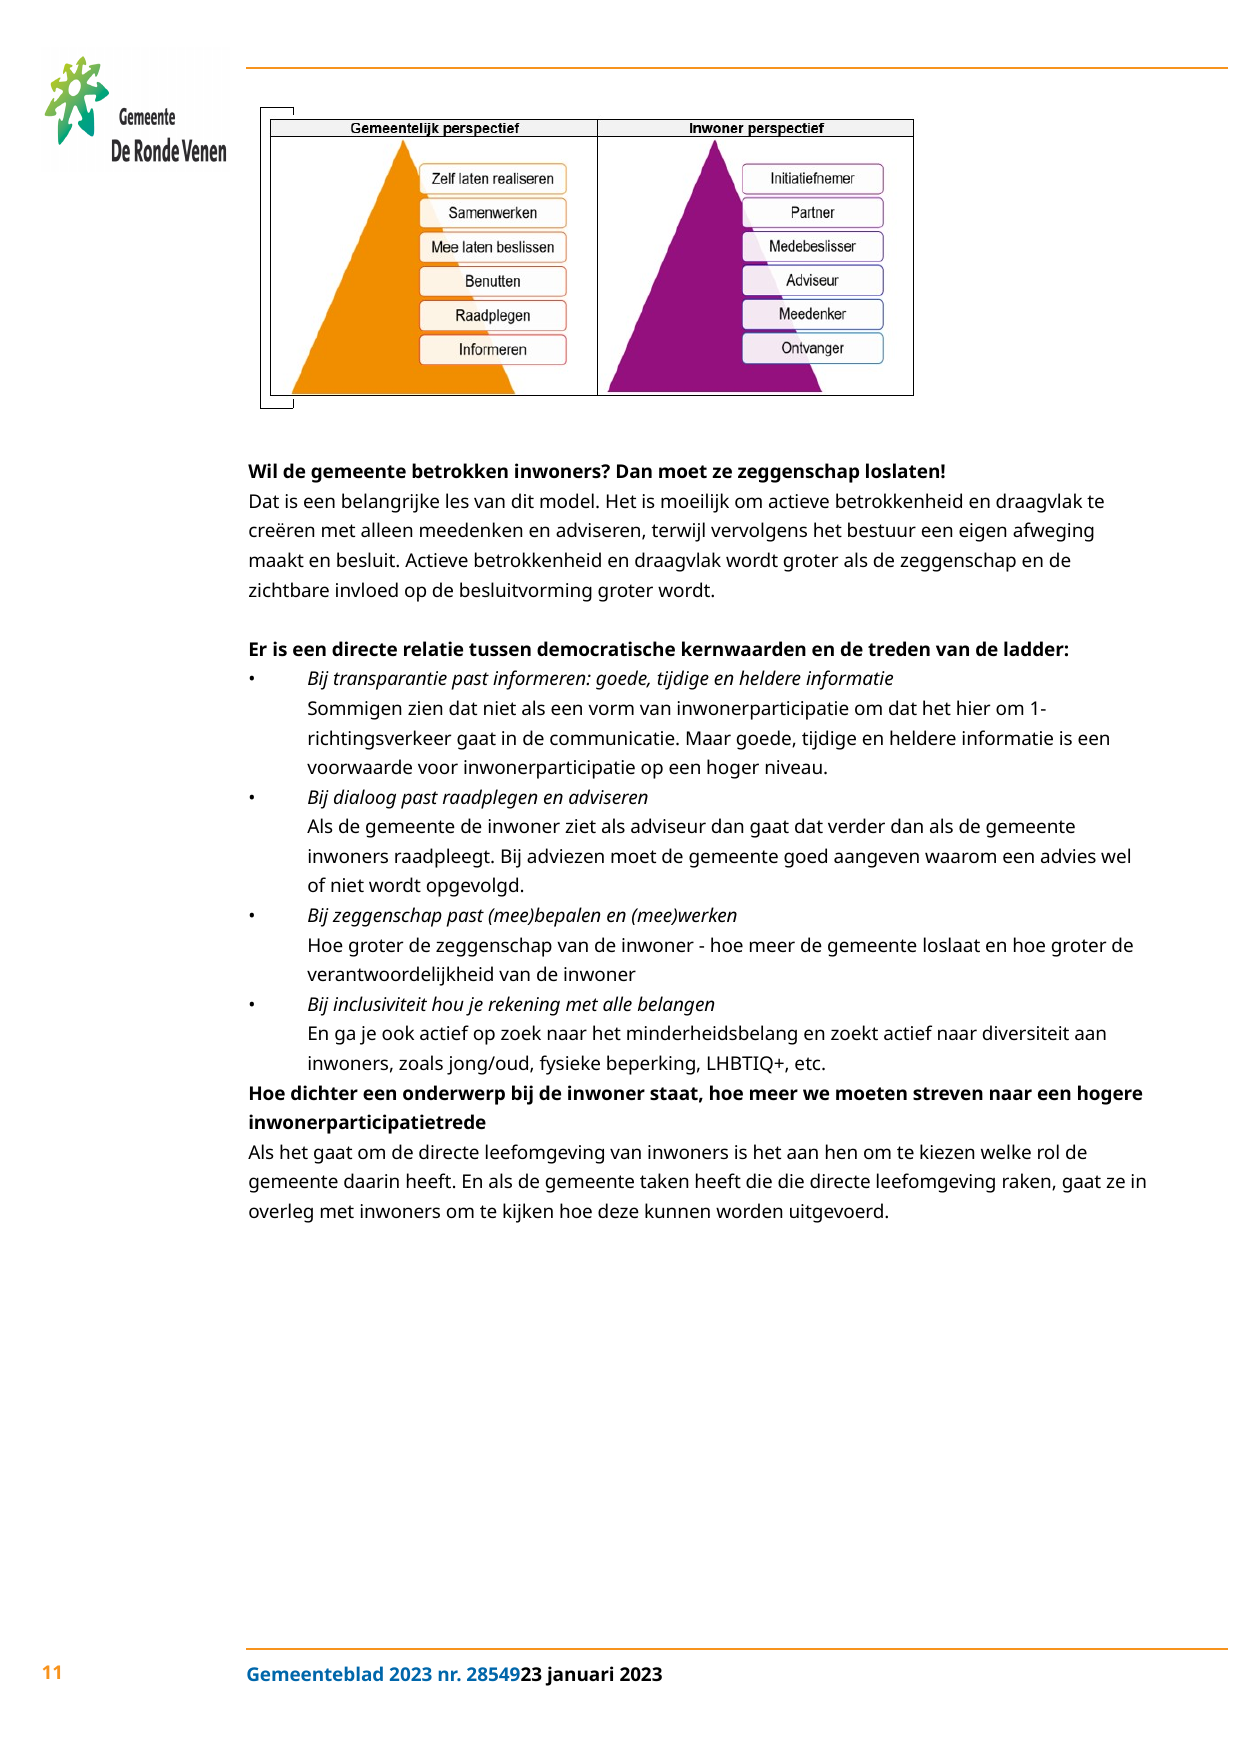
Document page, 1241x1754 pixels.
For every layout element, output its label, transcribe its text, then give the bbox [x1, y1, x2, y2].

list Hoe groter de zeggenschap van de inwoner - hoe meer de gemeente loslaat en hoe groter de verantwoordelijkheid van de inwoner [248, 932, 1152, 987]
list Bij zeggenschap past (mee)bepalen en (mee)werken [248, 902, 1152, 928]
text Dat is een belangrijke les van dit model. Het is moeilijk om actieve betrokkenheid en draagvlak te creëren met alleen meedenken en adviseren, terwijl vervolgens het bestuur een eigen afweging maakt en besluit. Actieve betrokkenheid en draagvlak wordt groter als de zeggenschap en de zichtbare invloed op de besluitvorming groter wordt. [248, 488, 1152, 602]
list Als de gemeente de inwoner ziet als adviseur dan gaat dat verder dan als de gemeente inwoners raadpleegt. Bij adviezen moet de gemeente goed aangeven waarom een advies wel of niet wordt opgevolgd. [248, 813, 1152, 898]
list Sommigen zien dat niet als een vorm van inwonerparticipatie om dat het hier om 1-richtingsverkeer gaat in de communicatie. Maar goede, tijdige en heldere informatie is een voorwaarde voor inwonerparticipatie op een hoger niveau. [248, 695, 1152, 780]
picture [41, 47, 231, 172]
list Bij transparantie past informeren: goede, tijdige en heldere informatie [248, 666, 1152, 691]
text Hoe dichter een onderwerp bij de inwoner staat, hoe meer we moeten streven naar een hogere inwonerparticipatietrede [248, 1080, 1152, 1135]
text Wil de gemeente betrokken inwoners? Dan moet ze zeggenschap loslaten! [248, 458, 1152, 484]
list En ga je ook actief op zoek naar het minderheidsbelang en zoekt actief naar diversiteit aan inwoners, zoals jong/oud, fysieke beperking, LHBTIQ+, etc. [248, 1021, 1152, 1076]
picture [268, 115, 918, 399]
text Er is een directe relatie tussen democratische kernwaarden en de treden van de ladder: [248, 636, 1152, 662]
text Als het gaat om de directe leefomgeving van inwoners is het aan hen om te kiezen welke rol de gemeente daarin heeft. En als de gemeente taken heeft die die directe leefomgeving raken, gaat ze in overleg met inwoners om te kijken hoe deze kunnen worden uitgevoerd. [248, 1139, 1152, 1224]
list Bij inclusiviteit hou je rekening met alle belangen [248, 991, 1152, 1017]
list Bij dialoog past raadplegen en adviseren [248, 784, 1152, 809]
